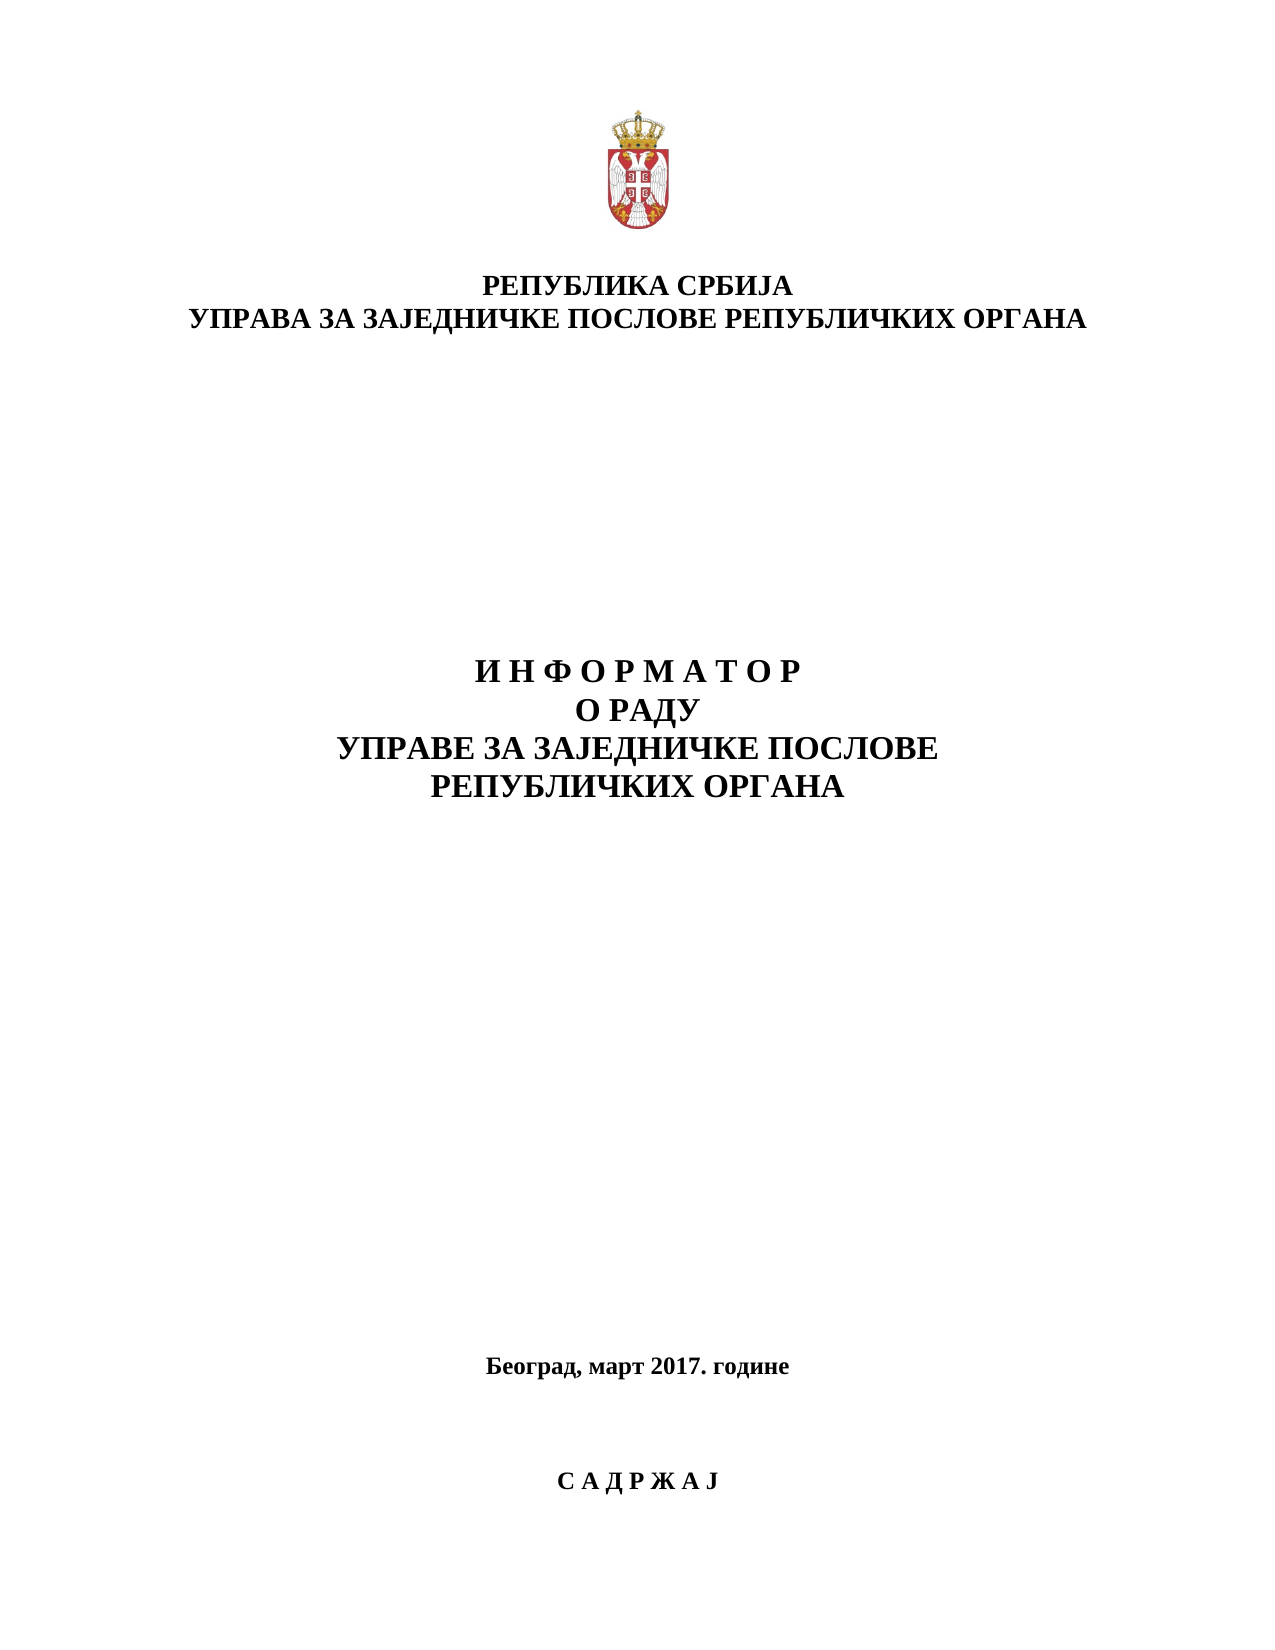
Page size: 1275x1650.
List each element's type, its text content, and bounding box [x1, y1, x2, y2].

text РЕПУБЛИКА СРБИЈА [187, 268, 1087, 302]
text Београд, март 2017. године [187, 1351, 1087, 1380]
text И Н Ф О Р М А Т О Р [187, 651, 1087, 690]
text С А Д Р Ж А Ј [187, 1466, 1087, 1495]
text РЕПУБЛИЧКИХ ОРГАНА [187, 766, 1087, 805]
text О РАДУ [187, 690, 1087, 728]
text УПРАВА ЗА ЗАЈЕДНИЧКЕ ПОСЛОВЕ РЕПУБЛИЧКИХ ОРГАНА [187, 302, 1087, 335]
text УПРАВЕ ЗА ЗАЈЕДНИЧКЕ ПОСЛОВЕ [187, 728, 1087, 766]
